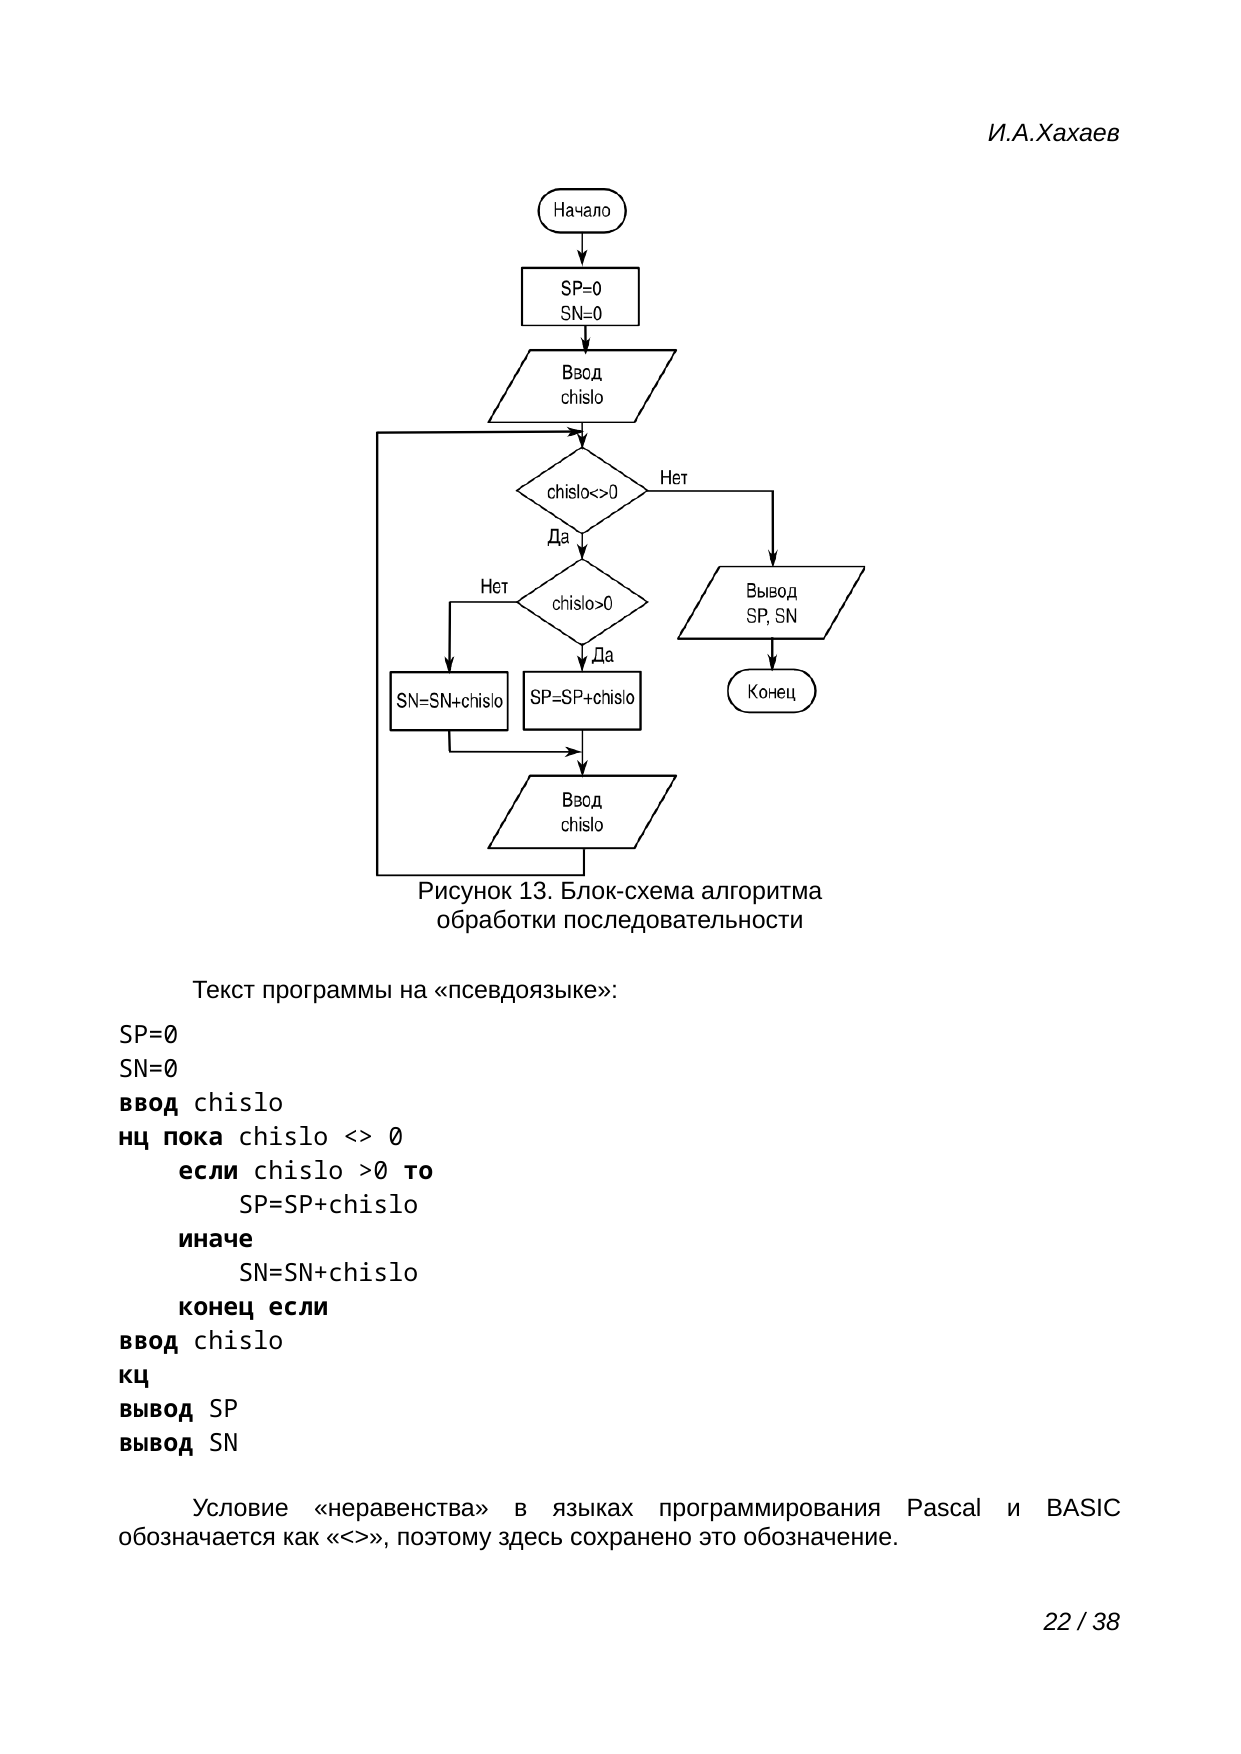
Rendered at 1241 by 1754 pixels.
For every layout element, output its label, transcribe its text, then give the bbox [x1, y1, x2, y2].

list если chislo >0 то [118, 1153, 1122, 1187]
picture [375, 188, 866, 877]
list конец если [118, 1289, 1122, 1323]
list иначе [118, 1221, 1122, 1255]
text Рисунок 13. Блок-схема алгоритма обработки последовательности [375, 877, 865, 934]
list ввод chislo [118, 1323, 1122, 1357]
list SP=SP+chislo [118, 1187, 1122, 1221]
list кц [118, 1357, 1122, 1391]
list вывод SN [118, 1425, 1122, 1459]
text Текст программы на «псевдоязыке»: [118, 975, 1122, 1004]
list ввод chislo [118, 1084, 1122, 1118]
list нц пока chislo <> 0 [118, 1118, 1122, 1153]
text Условие «неравенства» в языках программирования Pascal и BASIC обозначается как «<>», поэтому здесь сохранено это обозначение. [118, 1493, 1122, 1551]
list вывод SP [118, 1391, 1122, 1425]
list SN=SN+chislo [118, 1255, 1122, 1289]
list SN=0 [118, 1050, 1122, 1084]
list SP=0 [118, 1016, 1122, 1050]
